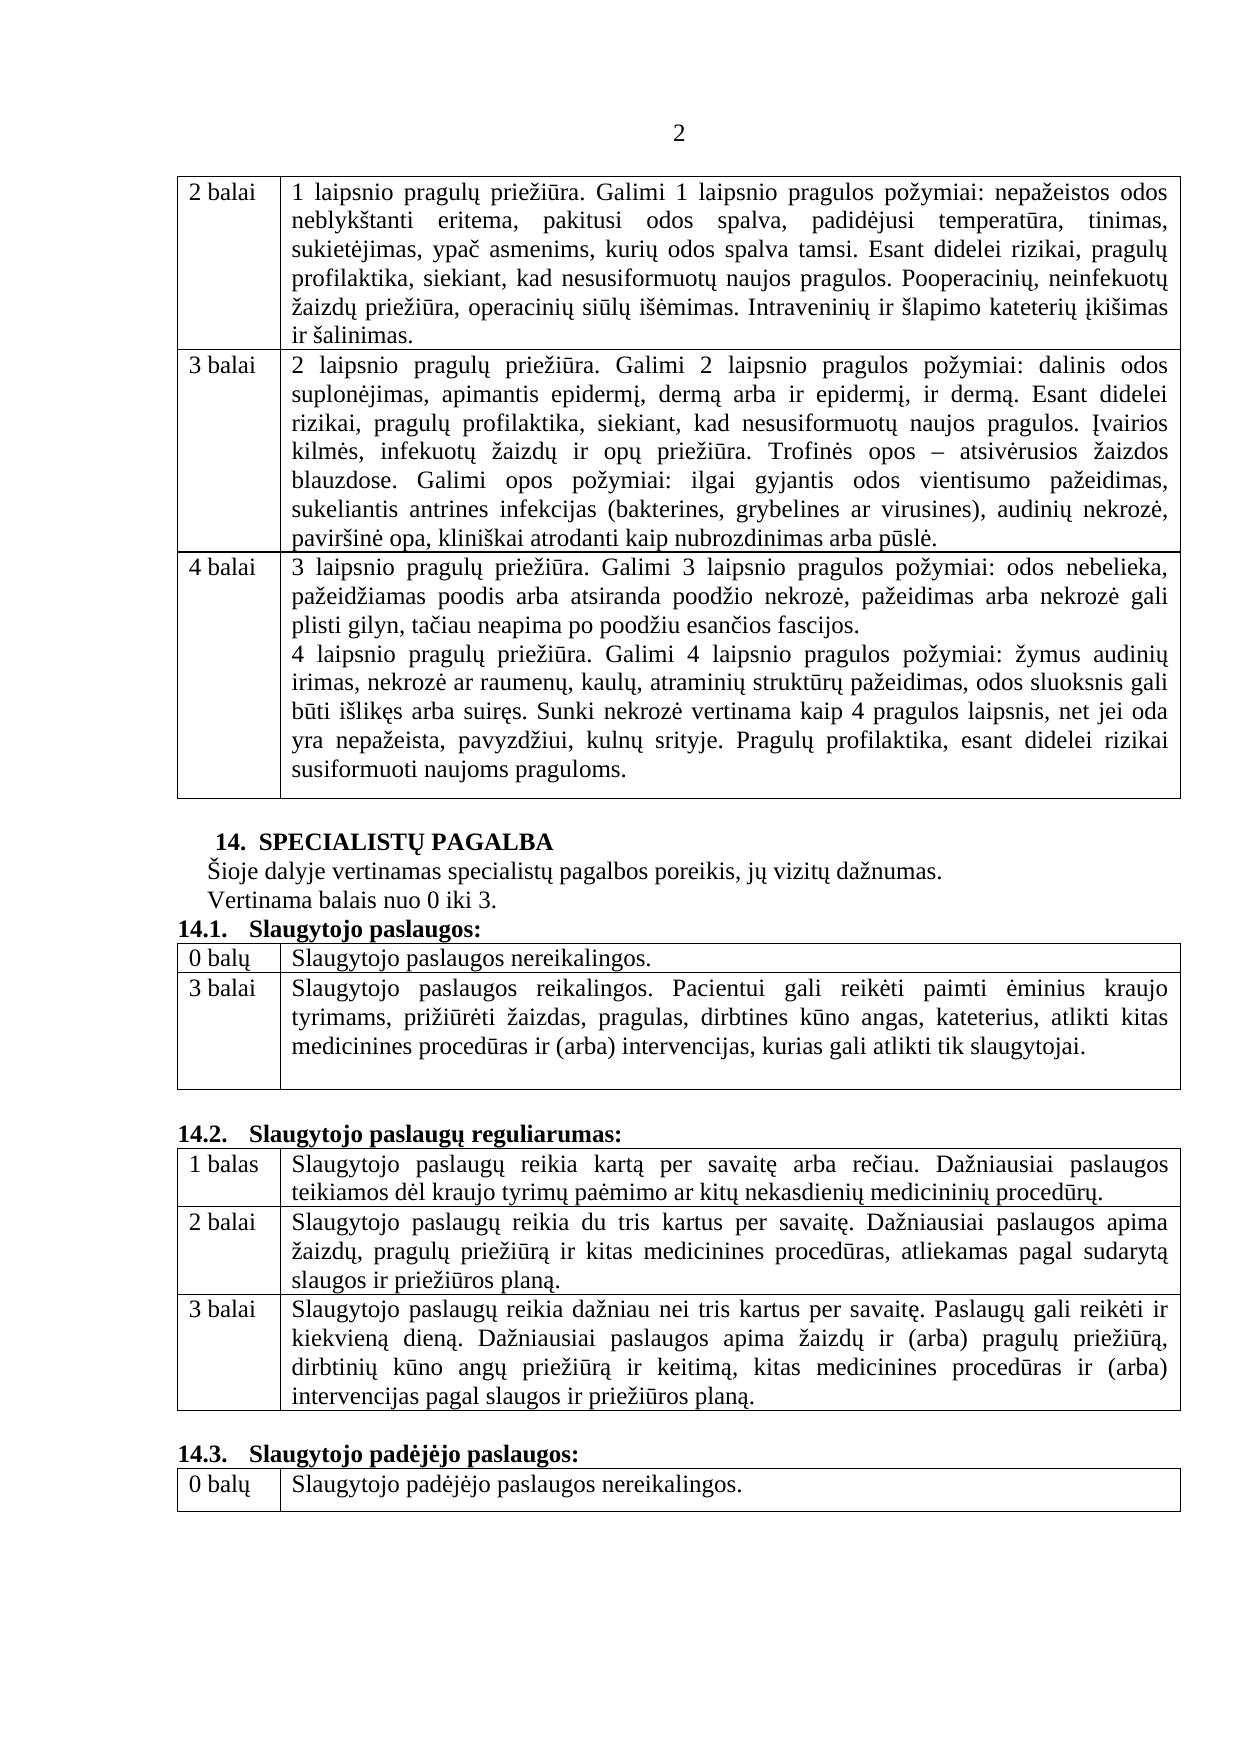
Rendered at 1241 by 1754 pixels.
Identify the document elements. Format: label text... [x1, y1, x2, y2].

text 14.1. Slaugytojo paslaugos: [177, 914, 1181, 942]
table_header Slaugytojo padėjėjo paslaugos nereikalingos. [281, 1469, 1180, 1511]
text 14.2. Slaugytojo paslaugų reguliarumas: [177, 1119, 1181, 1148]
text 14.3. Slaugytojo padėjėjo paslaugos: [177, 1439, 1181, 1468]
table_header Slaugytojo paslaugos nereikalingos. [281, 944, 1180, 972]
table_cell 1 laipsnio pragulų priežiūra. Galimi 1 laipsnio pragulos požymiai: nepažeistos odos neblykštanti eritema, pakitusi odos spalva, padidėjusi temperatūra, tinimas, sukietėjimas, ypač asmenims, kurių odos spalva tamsi. Esant didelei rizikai, pragulų profilaktika, siekiant, kad nesusiformuotų naujos pragulos. Pooperacinių, neinfekuotų žaizdų priežiūra, operacinių siūlų išėmimas. Intraveninių ir šlapimo kateterių įkišimas ir šalinimas. [281, 177, 1180, 349]
text Šioje dalyje vertinamas specialistų pagalbos poreikis, jų vizitų dažnumas. [177, 856, 1181, 885]
table_cell 2 balai [178, 1207, 280, 1293]
table_cell 2 laipsnio pragulų priežiūra. Galimi 2 laipsnio pragulos požymiai: dalinis odos suplonėjimas, apimantis epidermį, dermą arba ir epidermį, ir dermą. Esant didelei rizikai, pragulų profilaktika, siekiant, kad nesusiformuotų naujos pragulos. Įvairios kilmės, infekuotų žaizdų ir opų priežiūra. Trofinės opos – atsivėrusios žaizdos blauzdose. Galimi opos požymiai: ilgai gyjantis odos vientisumo pažeidimas, sukeliantis antrines infekcijas (bakterines, grybelines ar virusines), audinių nekrozė, paviršinė opa, kliniškai atrodanti kaip nubrozdinimas arba pūslė. [281, 350, 1180, 551]
table_cell 3 balai [178, 350, 280, 551]
table_header 0 balų [178, 944, 280, 972]
table_cell 3 balai [178, 1295, 280, 1409]
table_cell 3 balai [178, 973, 280, 1089]
table_header Slaugytojo paslaugų reikia kartą per savaitę arba rečiau. Dažniausiai paslaugos teikiamos dėl kraujo tyrimų paėmimo ar kitų nekasdienių medicininių procedūrų. [281, 1149, 1180, 1206]
table_header 1 balas [178, 1149, 280, 1206]
table_cell Slaugytojo paslaugos reikalingos. Pacientui gali reikėti paimti ėminius kraujo tyrimams, prižiūrėti žaizdas, pragulas, dirbtines kūno angas, kateterius, atlikti kitas medicinines procedūras ir (arba) intervencijas, kurias gali atlikti tik slaugytojai. [281, 973, 1180, 1089]
table_cell 2 balai [178, 177, 280, 349]
table_cell Slaugytojo paslaugų reikia du tris kartus per savaitę. Dažniausiai paslaugos apima žaizdų, pragulų priežiūrą ir kitas medicinines procedūras, atliekamas pagal sudarytą slaugos ir priežiūros planą. [281, 1207, 1180, 1293]
table_cell 4 balai [178, 553, 280, 798]
table_cell 3 laipsnio pragulų priežiūra. Galimi 3 laipsnio pragulos požymiai: odos nebelieka, pažeidžiamas poodis arba atsiranda poodžio nekrozė, pažeidimas arba nekrozė gali plisti gilyn, tačiau neapima po poodžiu esančios fascijos. 4 laipsnio pragulų priežiūra. Galimi 4 laipsnio pragulos požymiai: žymus audinių irimas, nekrozė ar raumenų, kaulų, atraminių struktūrų pažeidimas, odos sluoksnis gali būti išlikęs arba suiręs. Sunki nekrozė vertinama kaip 4 pragulos laipsnis, net jei oda yra nepažeista, pavyzdžiui, kulnų srityje. Pragulų profilaktika, esant didelei rizikai susiformuoti naujoms praguloms. [281, 553, 1180, 798]
table_cell Slaugytojo paslaugų reikia dažniau nei tris kartus per savaitę. Paslaugų gali reikėti ir kiekvieną dieną. Dažniausiai paslaugos apima žaizdų ir (arba) pragulų priežiūrą, dirbtinių kūno angų priežiūrą ir keitimą, kitas medicinines procedūras ir (arba) intervencijas pagal slaugos ir priežiūros planą. [281, 1295, 1180, 1409]
text Vertinama balais nuo 0 iki 3. [177, 885, 1181, 914]
text 14. SPECIALISTŲ PAGALBA [215, 827, 1181, 856]
table_header 0 balų [178, 1469, 280, 1511]
